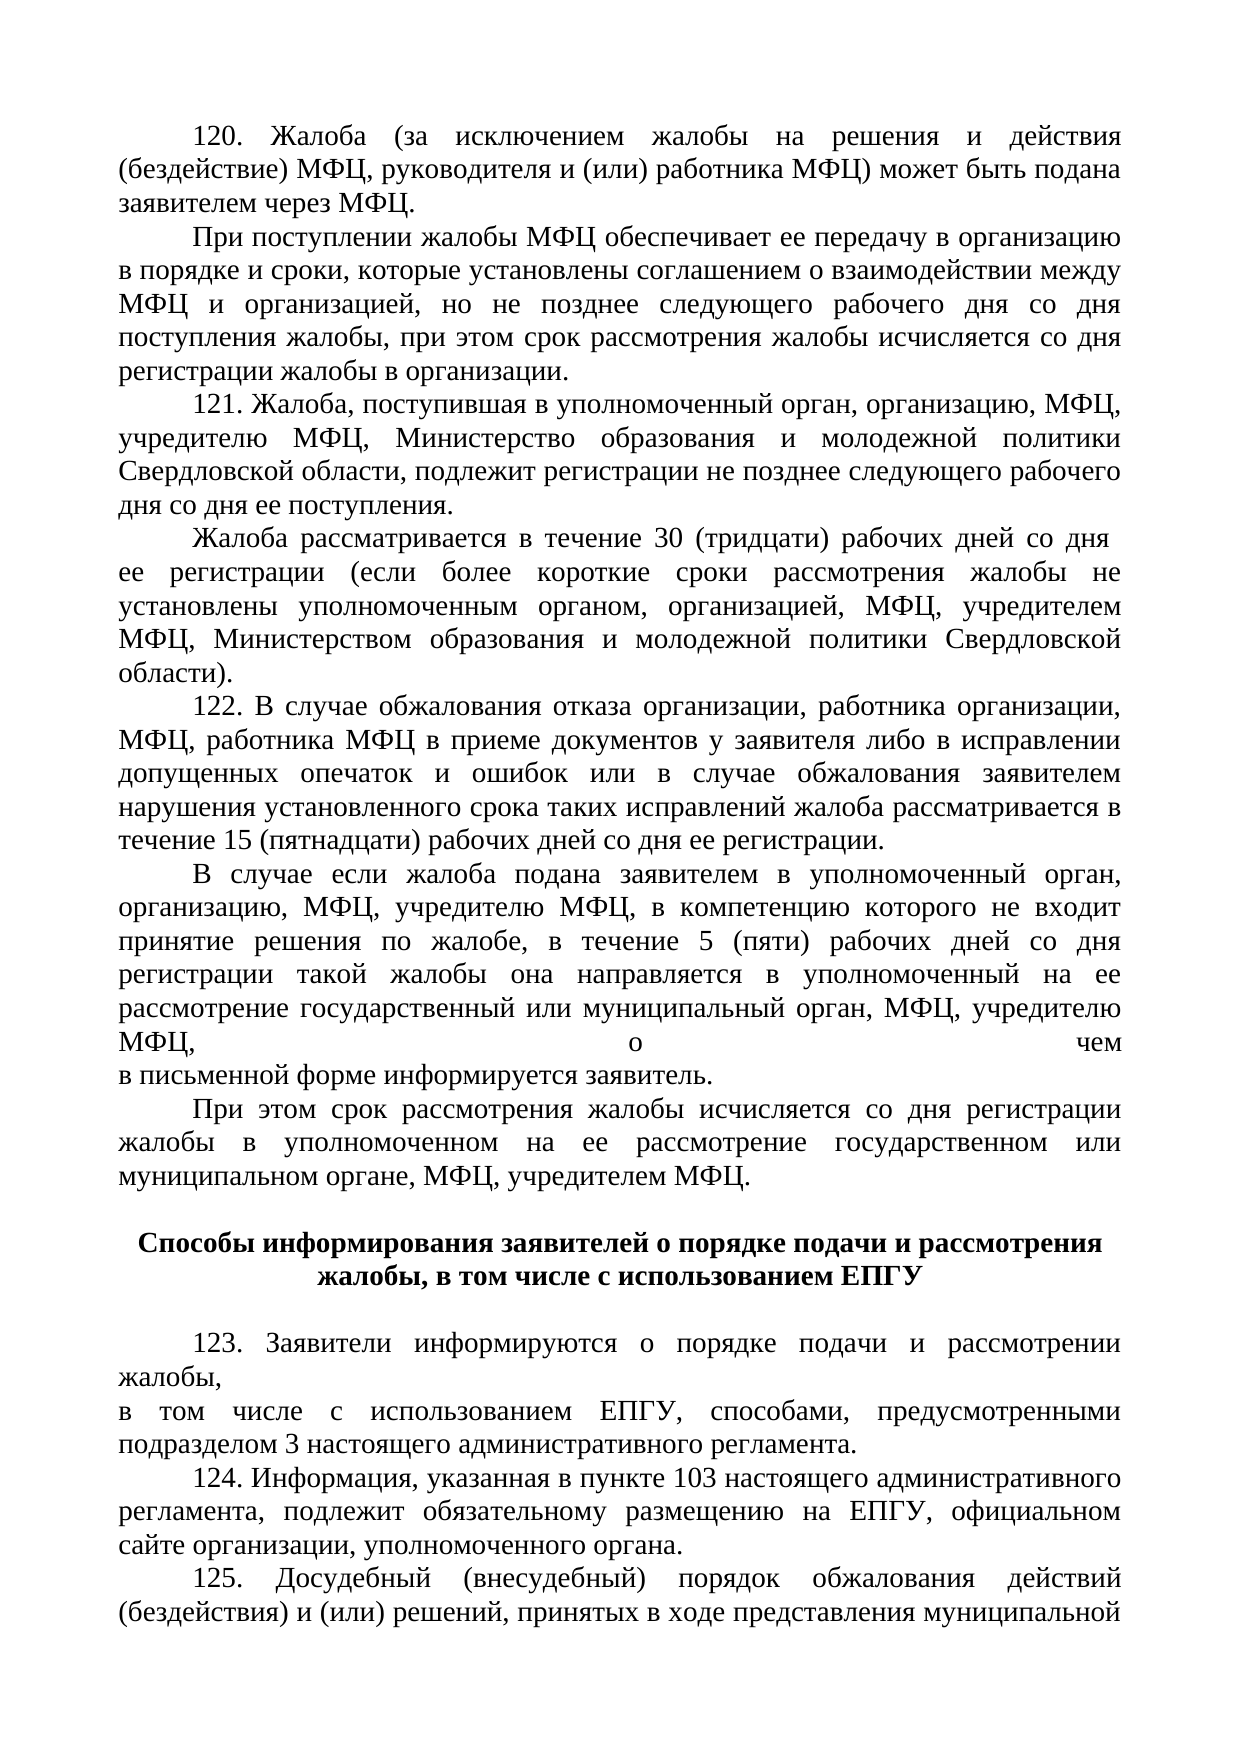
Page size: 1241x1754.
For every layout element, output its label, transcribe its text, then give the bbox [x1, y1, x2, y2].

text 120. Жалоба (за исключением жалобы на решения и действия (бездействие) МФЦ, руководителя и (или) работника МФЦ) может быть подана заявителем через МФЦ. [118, 118, 1122, 219]
text В случае если жалоба подана заявителем в уполномоченный орган, организацию, МФЦ, учредителю МФЦ, в компетенцию которого не входит принятие решения по жалобе, в течение 5 (пяти) рабочих дней со дня регистрации такой жалобы она направляется в уполномоченный на ее рассмотрение государственный или муниципальный орган, МФЦ, учредителю МФЦ, о чем в письменной форме информируется заявитель. [118, 856, 1122, 1091]
text 121. Жалоба, поступившая в уполномоченный орган, организацию, МФЦ, учредителю МФЦ, Министерство образования и молодежной политики Свердловской области, подлежит регистрации не позднее следующего рабочего дня со дня ее поступления. [118, 386, 1122, 521]
text 122. В случае обжалования отказа организации, работника организации, МФЦ, работника МФЦ в приеме документов у заявителя либо в исправлении допущенных опечаток и ошибок или в случае обжалования заявителем нарушения установленного срока таких исправлений жалоба рассматривается в течение 15 (пятнадцати) рабочих дней со дня ее регистрации. [118, 688, 1122, 856]
text При поступлении жалобы МФЦ обеспечивает ее передачу в организацию в порядке и сроки, которые установлены соглашением о взаимодействии между МФЦ и организацией, но не позднее следующего рабочего дня со дня поступления жалобы, при этом срок рассмотрения жалобы исчисляется со дня регистрации жалобы в организации. [118, 219, 1122, 386]
text Жалоба рассматривается в течение 30 (тридцати) рабочих дней со дня ее регистрации (если более короткие сроки рассмотрения жалобы не установлены уполномоченным органом, организацией, МФЦ, учредителем МФЦ, Министерством образования и молодежной политики Свердловской области). [118, 521, 1122, 688]
text При этом срок рассмотрения жалобы исчисляется со дня регистрации жалобы в уполномоченном на ее рассмотрение государственном или муниципальном органе, МФЦ, учредителем МФЦ. [118, 1091, 1122, 1191]
text Способы информирования заявителей о порядке подачи и рассмотрения жалобы, в том числе с использованием ЕПГУ [118, 1225, 1122, 1292]
text 123. Заявители информируются о порядке подачи и рассмотрении жалобы, в том числе с использованием ЕПГУ, способами, предусмотренными подразделом 3 настоящего административного регламента. [118, 1326, 1122, 1460]
text 125. Досудебный (внесудебный) порядок обжалования действий (бездействия) и (или) решений, принятых в ходе представления муниципальной [118, 1560, 1122, 1627]
text 124. Информация, указанная в пункте 103 настоящего административного регламента, подлежит обязательному размещению на ЕПГУ, официальном сайте организации, уполномоченного органа. [118, 1460, 1122, 1560]
